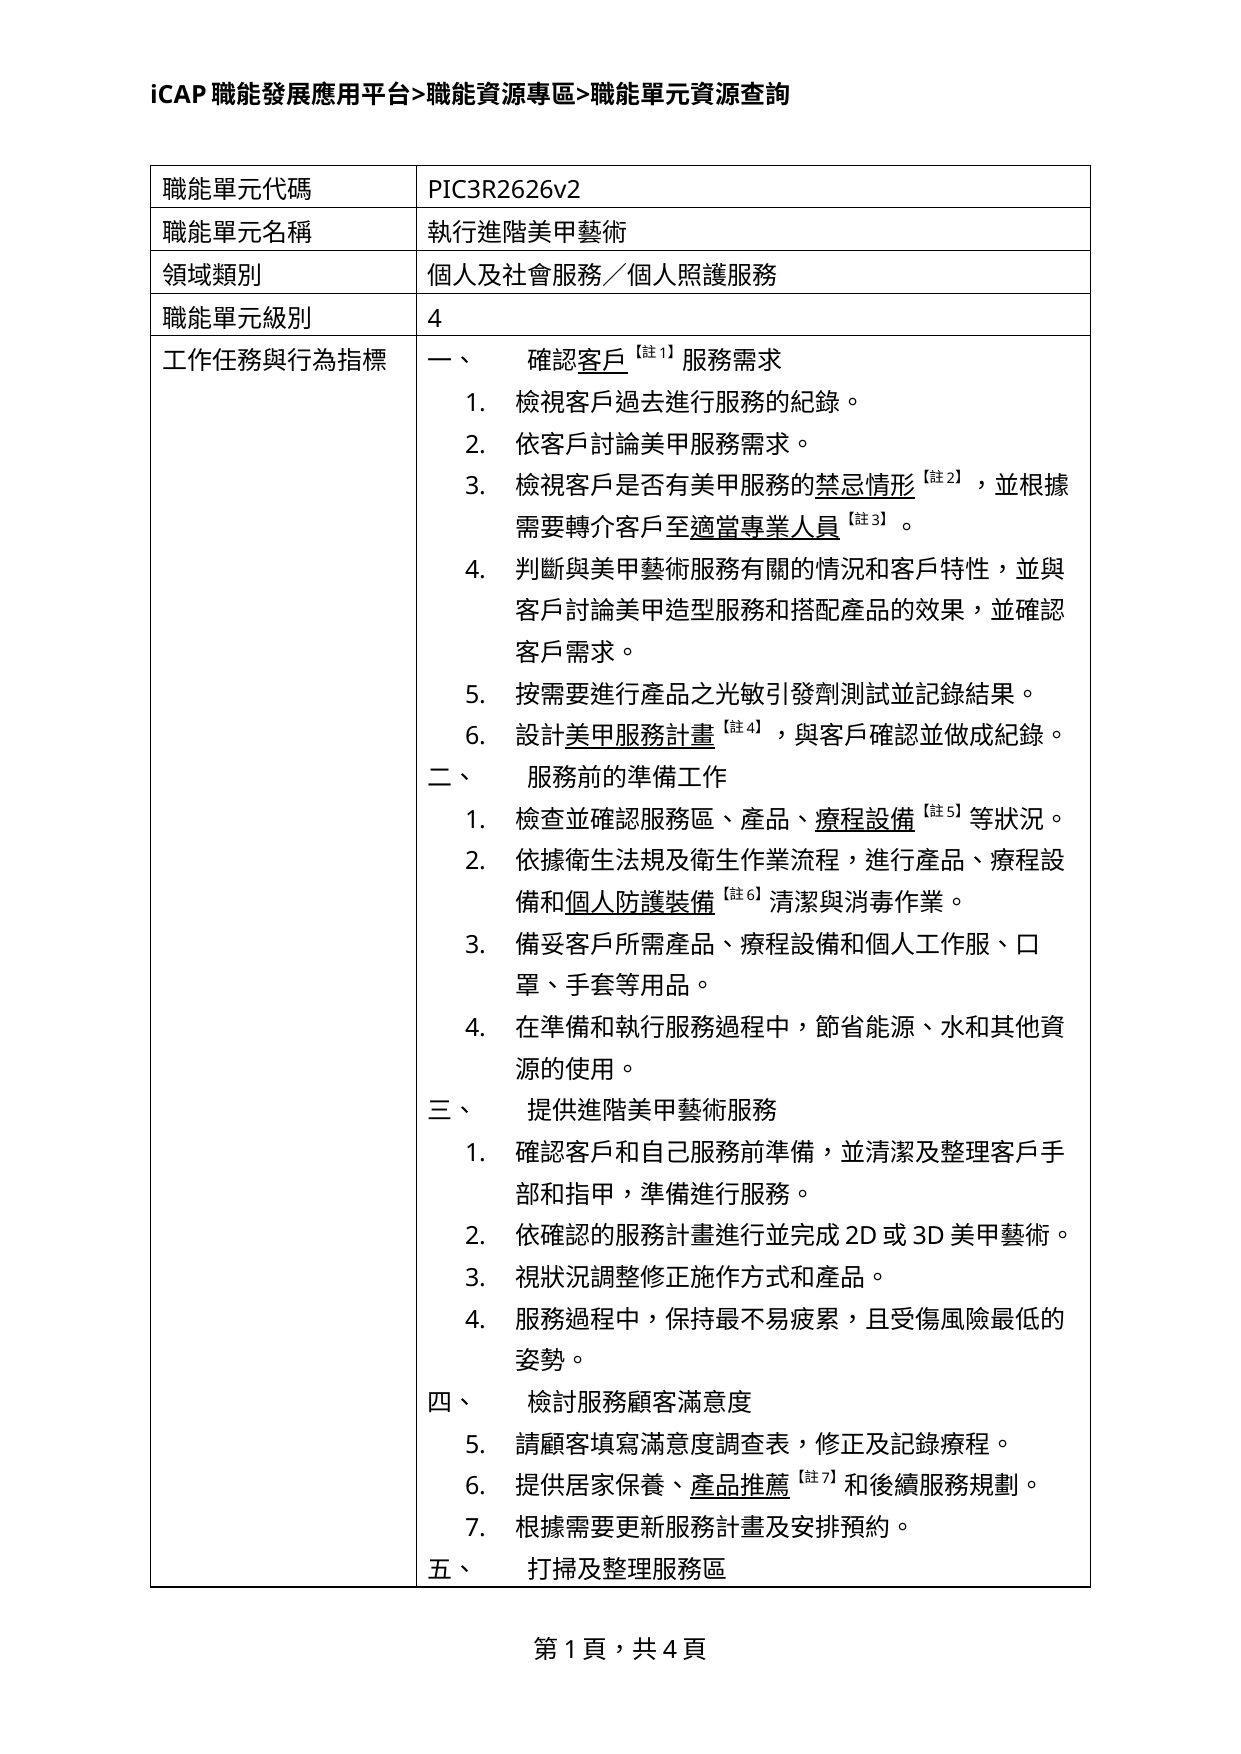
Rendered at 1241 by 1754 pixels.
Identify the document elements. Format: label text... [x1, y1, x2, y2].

table_cell 執行進階美甲藝術 [417, 208, 1090, 250]
table_cell 個人及社會服務／個人照護服務 [417, 251, 1090, 293]
table_header 職能單元代碼 [151, 166, 416, 207]
table_cell 4 [417, 294, 1090, 335]
table_cell 工作任務與行為指標 [151, 336, 416, 1586]
table_cell 職能單元名稱 [151, 208, 416, 250]
table_header PIC3R2626v2 [417, 166, 1090, 207]
table_cell 領域類別 [151, 251, 416, 293]
table_cell 確認客戶【註1】服務需求 檢視客戶過去進行服務的紀錄。 依客戶討論美甲服務需求。 檢視客戶是否有美甲服務的禁忌情形【註2】，並根據需要轉介客戶至適當專業人員【註3】。 判斷與美甲藝術服務有關的情況和客戶特性，並與客戶討論美甲造型服務和搭配產品的效果，並確認客戶需求。 按需要進行產品之光敏引發劑測試並記錄結果。 設計美甲服務計畫【註4】，與客戶確認並做成紀錄。 服務前的準備工作 檢查並確認服務區、產品、療程設備【註5】等狀況。 依據衛生法規及衛生作業流程，進行產品、療程設備和個人防護裝備【註6】清潔與消毒作業。 備妥客戶所需產品、療程設備和個人工作服、口罩、手套等用品。 在準備和執行服務過程中，節省能源、水和其他資源的使用。 提供進階美甲藝術服務 確認客戶和自己服務前準備，並清潔及整理客戶手部和指甲，準備進行服務。 依確認的服務計畫進行並完成2D或3D美甲藝術。 視狀況調整修正施作方式和產品。 服務過程中，保持最不易疲累，且受傷風險最低的姿勢。 檢討服務顧客滿意度 請顧客填寫滿意度調查表，修正及記錄療程。 提供居家保養、產品推薦【註7】和後續服務規劃。 根據需要更新服務計畫及安排預約。 打掃及整理服務區 補足療程設備和產品以備下一組客戶使用。 清理使用過的毛巾並依規定清潔檯面和療程設備。 依公司規定處置療程廢棄物，降低對環境的影響。 [417, 336, 1090, 1586]
table_cell 職能單元級別 [151, 294, 416, 335]
